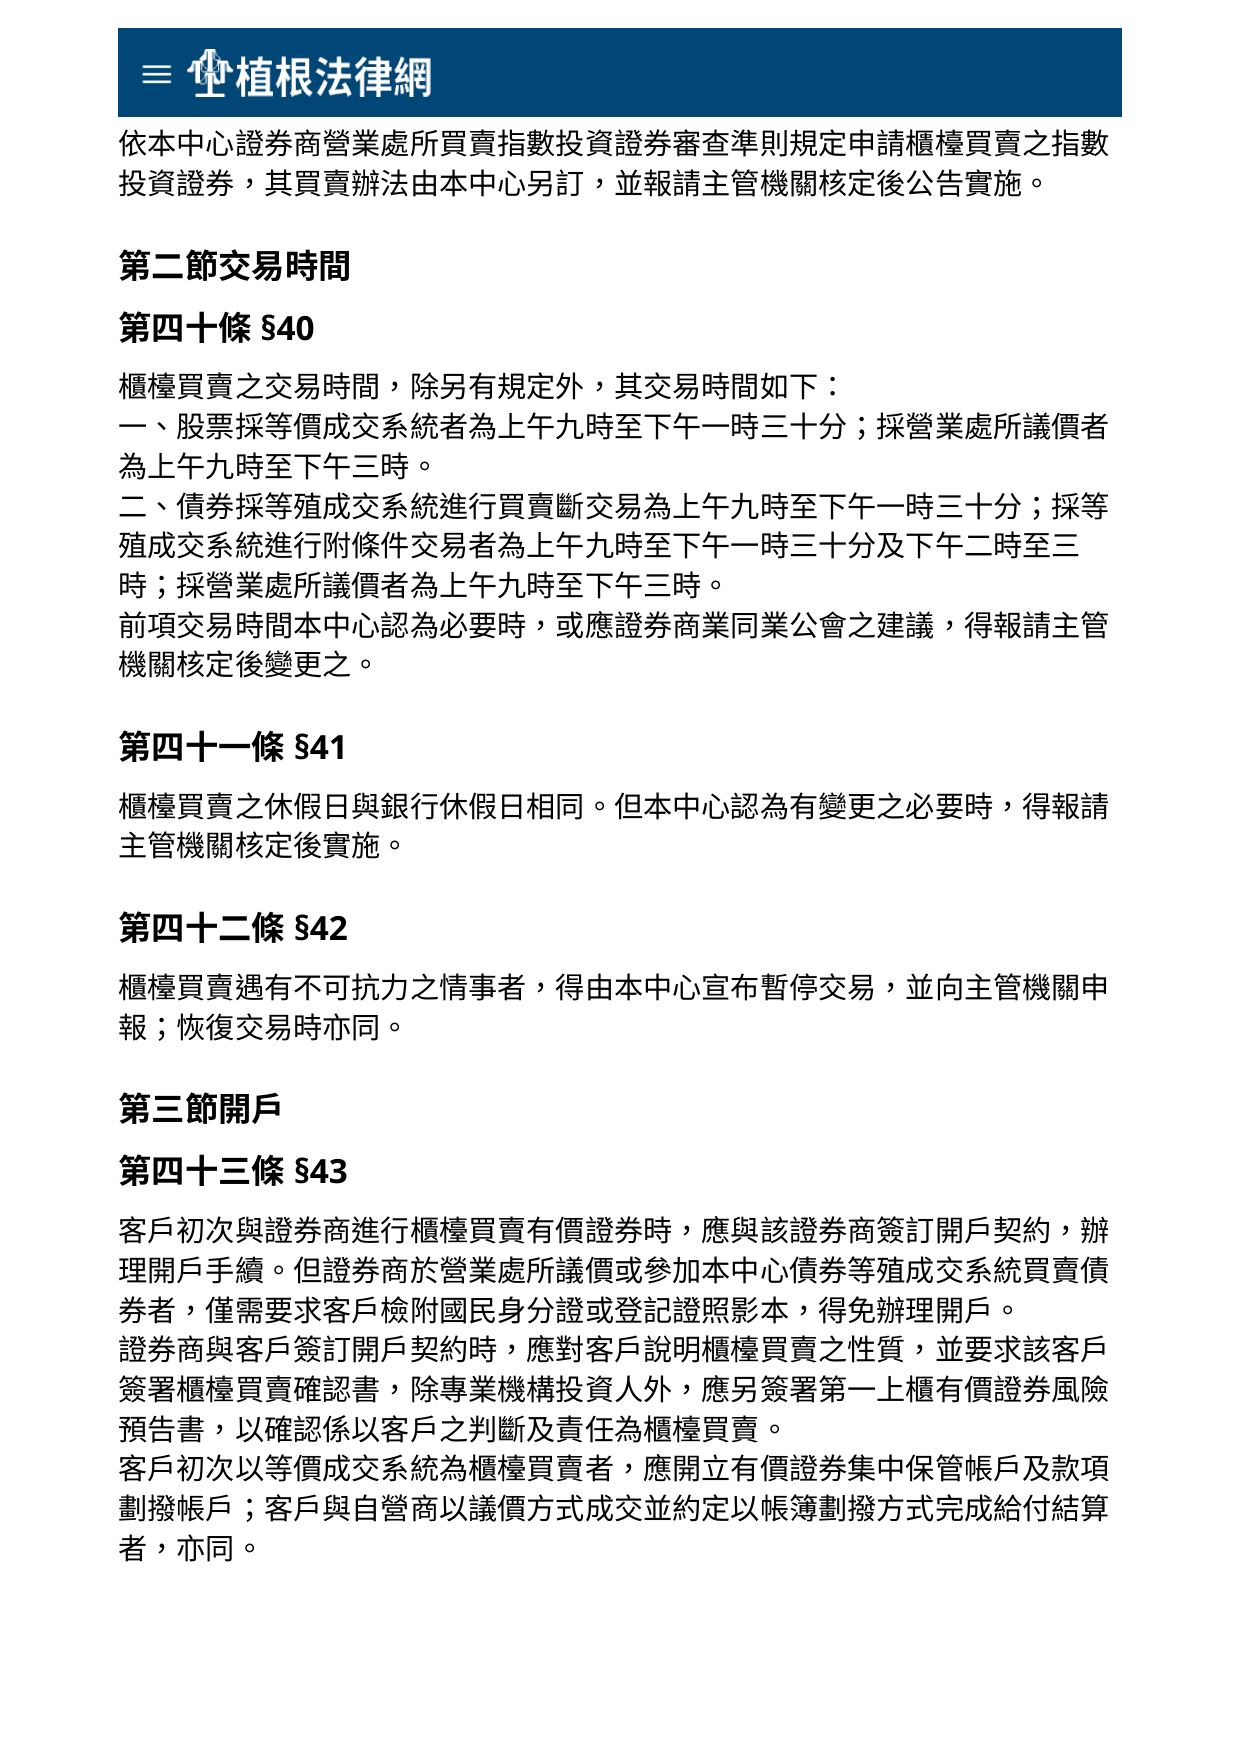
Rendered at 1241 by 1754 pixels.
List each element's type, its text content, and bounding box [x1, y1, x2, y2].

text 證券商與客戶簽訂開戶契約時，應對客戶說明櫃檯買賣之性質，並要求該客戶簽署櫃檯買賣確認書，除專業機構投資人外，應另簽署第一上櫃有價證券風險預告書，以確認係以客戶之判斷及責任為櫃檯買賣。 [118, 1329, 1122, 1448]
text 櫃檯買賣之休假日與銀行休假日相同。但本中心認為有變更之必要時，得報請主管機關核定後實施。 [118, 786, 1122, 865]
text 櫃檯買賣之交易時間，除另有規定外，其交易時間如下： [118, 367, 1122, 406]
picture [118, 28, 1122, 117]
text 客戶初次以等價成交系統為櫃檯買賣者，應開立有價證券集中保管帳戶及款項劃撥帳戶；客戶與自營商以議價方式成交並約定以帳簿劃撥方式完成給付結算者，亦同。 [118, 1448, 1122, 1568]
text 第四十一條 §41 [118, 724, 1122, 769]
text 一、股票採等價成交系統者為上午九時至下午一時三十分；採營業處所議價者為上午九時至下午三時。 [118, 406, 1122, 486]
text 第四十條 §40 [118, 305, 1122, 350]
text 依本中心證券商營業處所買賣指數投資證券審查準則規定申請櫃檯買賣之指數投資證券，其買賣辦法由本中心另訂，並報請主管機關核定後公告實施。 [118, 123, 1122, 203]
text 前項交易時間本中心認為必要時，或應證券商業同業公會之建議，得報請主管機關核定後變更之。 [118, 605, 1122, 684]
text 第三節開戶 [118, 1086, 1122, 1132]
text 第四十二條 §42 [118, 905, 1122, 951]
text 第二節交易時間 [118, 243, 1122, 288]
text 櫃檯買賣遇有不可抗力之情事者，得由本中心宣布暫停交易，並向主管機關申報；恢復交易時亦同。 [118, 967, 1122, 1047]
text 二、債券採等殖成交系統進行買賣斷交易為上午九時至下午一時三十分；採等殖成交系統進行附條件交易者為上午九時至下午一時三十分及下午二時至三時；採營業處所議價者為上午九時至下午三時。 [118, 486, 1122, 605]
text 第四十三條 §43 [118, 1148, 1122, 1194]
text 客戶初次與證券商進行櫃檯買賣有價證券時，應與該證券商簽訂開戶契約，辦理開戶手續。但證券商於營業處所議價或參加本中心債券等殖成交系統買賣債券者，僅需要求客戶檢附國民身分證或登記證照影本，得免辦理開戶。 [118, 1210, 1122, 1329]
